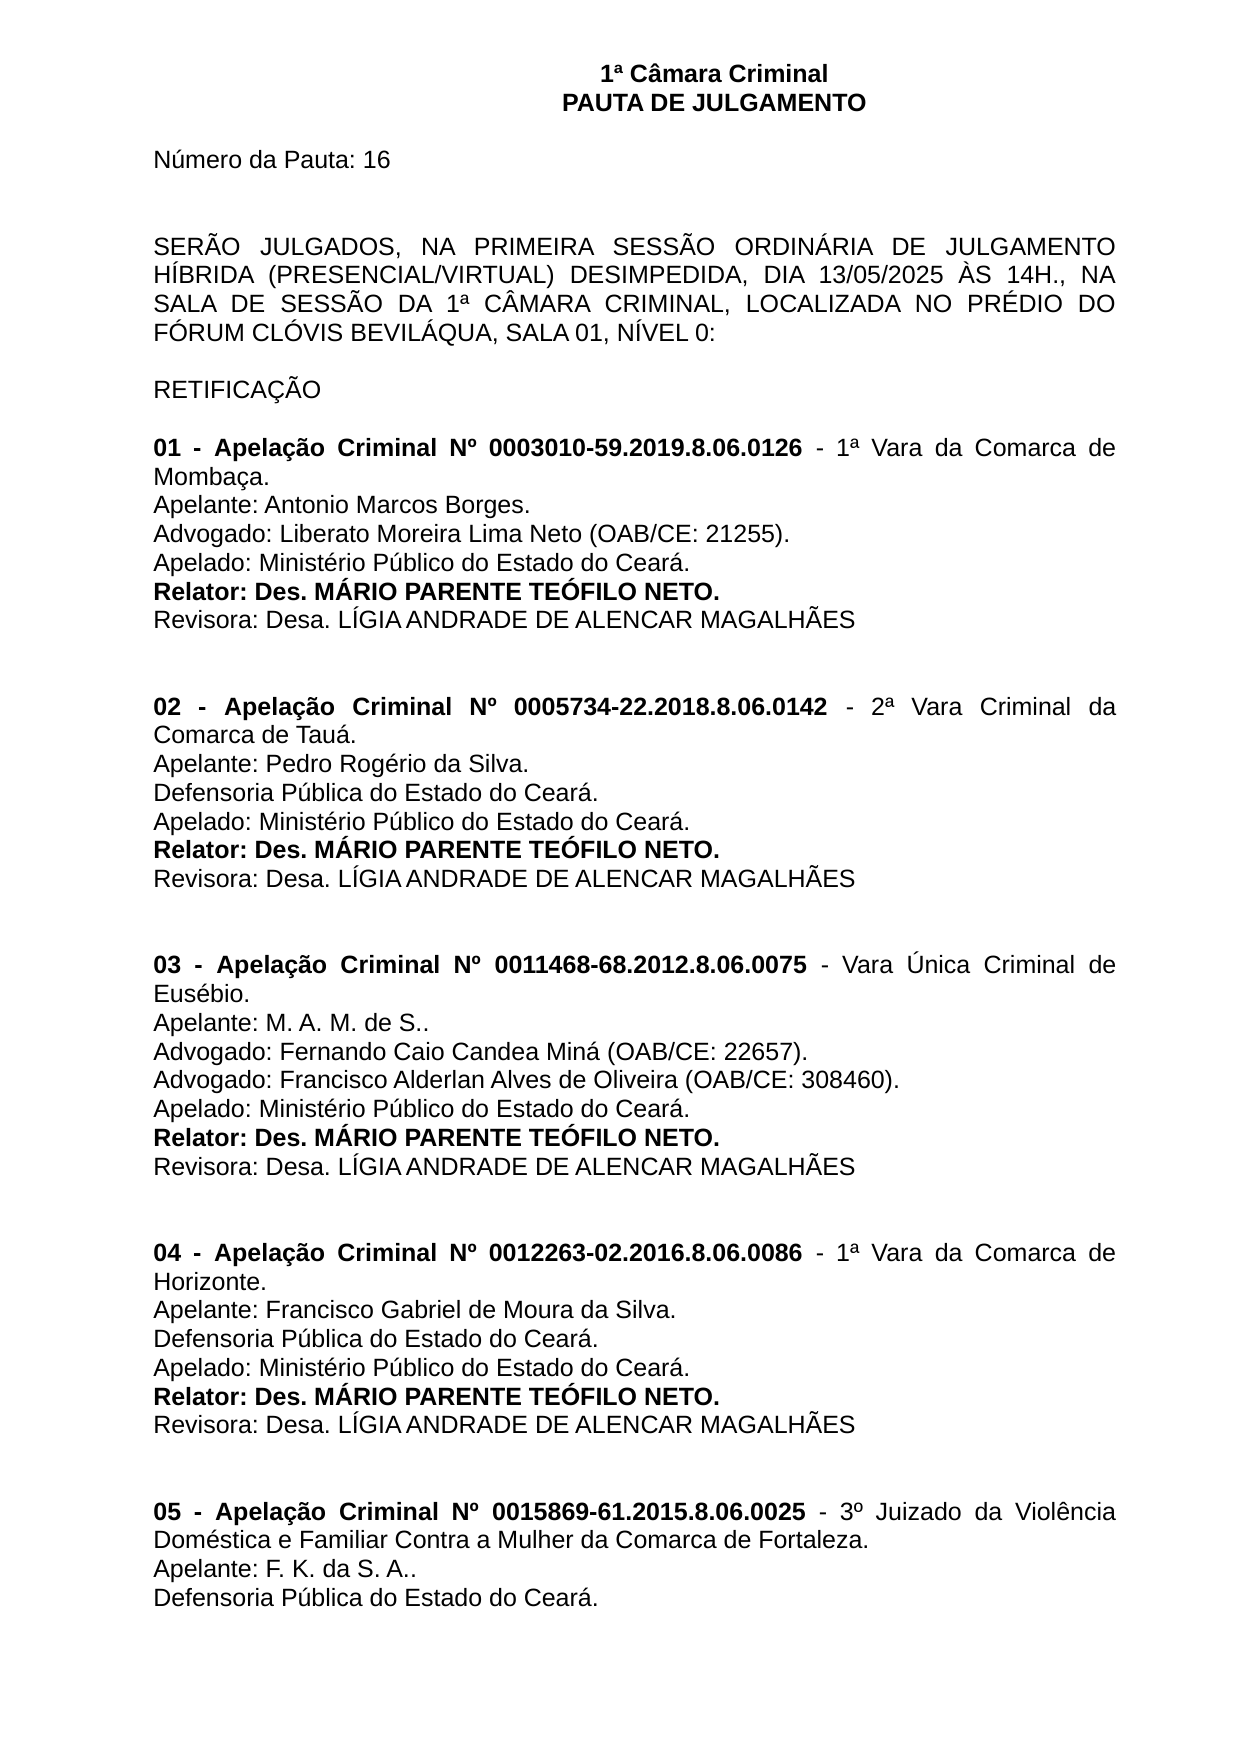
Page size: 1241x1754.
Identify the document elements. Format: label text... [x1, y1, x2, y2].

text Apelante: Francisco Gabriel de Moura da Silva. [153, 1295, 1117, 1324]
text Defensoria Pública do Estado do Ceará. [153, 1324, 1117, 1353]
text Advogado: Francisco Alderlan Alves de Oliveira (OAB/CE: 308460). [153, 1065, 1117, 1094]
text Apelante: Antonio Marcos Borges. [153, 490, 1117, 519]
text 04 - Apelação Criminal Nº 0012263-02.2016.8.06.0086 - 1ª Vara da Comarca de Horizonte. [153, 1238, 1117, 1295]
text Apelado: Ministério Público do Estado do Ceará. [153, 548, 1117, 577]
text Defensoria Pública do Estado do Ceará. [153, 1583, 1117, 1612]
text Número da Pauta: 16 [153, 145, 1117, 174]
text Advogado: Fernando Caio Candea Miná (OAB/CE: 22657). [153, 1037, 1117, 1065]
text 05 - Apelação Criminal Nº 0015869-61.2015.8.06.0025 - 3º Juizado da Violência Doméstica e Familiar Contra a Mulher da Comarca de Fortaleza. [153, 1497, 1117, 1554]
text Relator: Des. MÁRIO PARENTE TEÓFILO NETO. [153, 835, 1117, 864]
text Apelado: Ministério Público do Estado do Ceará. [153, 1094, 1117, 1123]
text Defensoria Pública do Estado do Ceará. [153, 778, 1117, 807]
text Apelante: Pedro Rogério da Silva. [153, 749, 1117, 778]
text Relator: Des. MÁRIO PARENTE TEÓFILO NETO. [153, 577, 1117, 605]
text Revisora: Desa. LÍGIA ANDRADE DE ALENCAR MAGALHÃES [153, 1152, 1117, 1180]
text Apelado: Ministério Público do Estado do Ceará. [153, 1353, 1117, 1382]
text Revisora: Desa. LÍGIA ANDRADE DE ALENCAR MAGALHÃES [153, 1410, 1117, 1439]
text Revisora: Desa. LÍGIA ANDRADE DE ALENCAR MAGALHÃES [153, 605, 1117, 634]
text Apelante: M. A. M. de S.. [153, 1008, 1117, 1037]
text 02 - Apelação Criminal Nº 0005734-22.2018.8.06.0142 - 2ª Vara Criminal da Comarca de Tauá. [153, 692, 1117, 749]
text Relator: Des. MÁRIO PARENTE TEÓFILO NETO. [153, 1382, 1117, 1410]
text 01 - Apelação Criminal Nº 0003010-59.2019.8.06.0126 - 1ª Vara da Comarca de Mombaça. [153, 433, 1117, 490]
text Revisora: Desa. LÍGIA ANDRADE DE ALENCAR MAGALHÃES [153, 864, 1117, 893]
text Apelante: F. K. da S. A.. [153, 1554, 1117, 1583]
text SERÃO JULGADOS, NA PRIMEIRA SESSÃO ORDINÁRIA DE JULGAMENTO HÍBRIDA (PRESENCIAL/VIRTUAL) DESIMPEDIDA, DIA 13/05/2025 ÀS 14H., NA SALA DE SESSÃO DA 1ª CÂMARA CRIMINAL, LOCALIZADA NO PRÉDIO DO FÓRUM CLÓVIS BEVILÁQUA, SALA 01, NÍVEL 0: [153, 232, 1117, 347]
text 03 - Apelação Criminal Nº 0011468-68.2012.8.06.0075 - Vara Única Criminal de Eusébio. [153, 950, 1117, 1008]
text RETIFICAÇÃO [153, 375, 1117, 404]
text Apelado: Ministério Público do Estado do Ceará. [153, 807, 1117, 835]
text PAUTA DE JULGAMENTO [153, 88, 1117, 117]
text Advogado: Liberato Moreira Lima Neto (OAB/CE: 21255). [153, 519, 1117, 548]
text 1ª Câmara Criminal [153, 59, 1117, 88]
text Relator: Des. MÁRIO PARENTE TEÓFILO NETO. [153, 1123, 1117, 1152]
